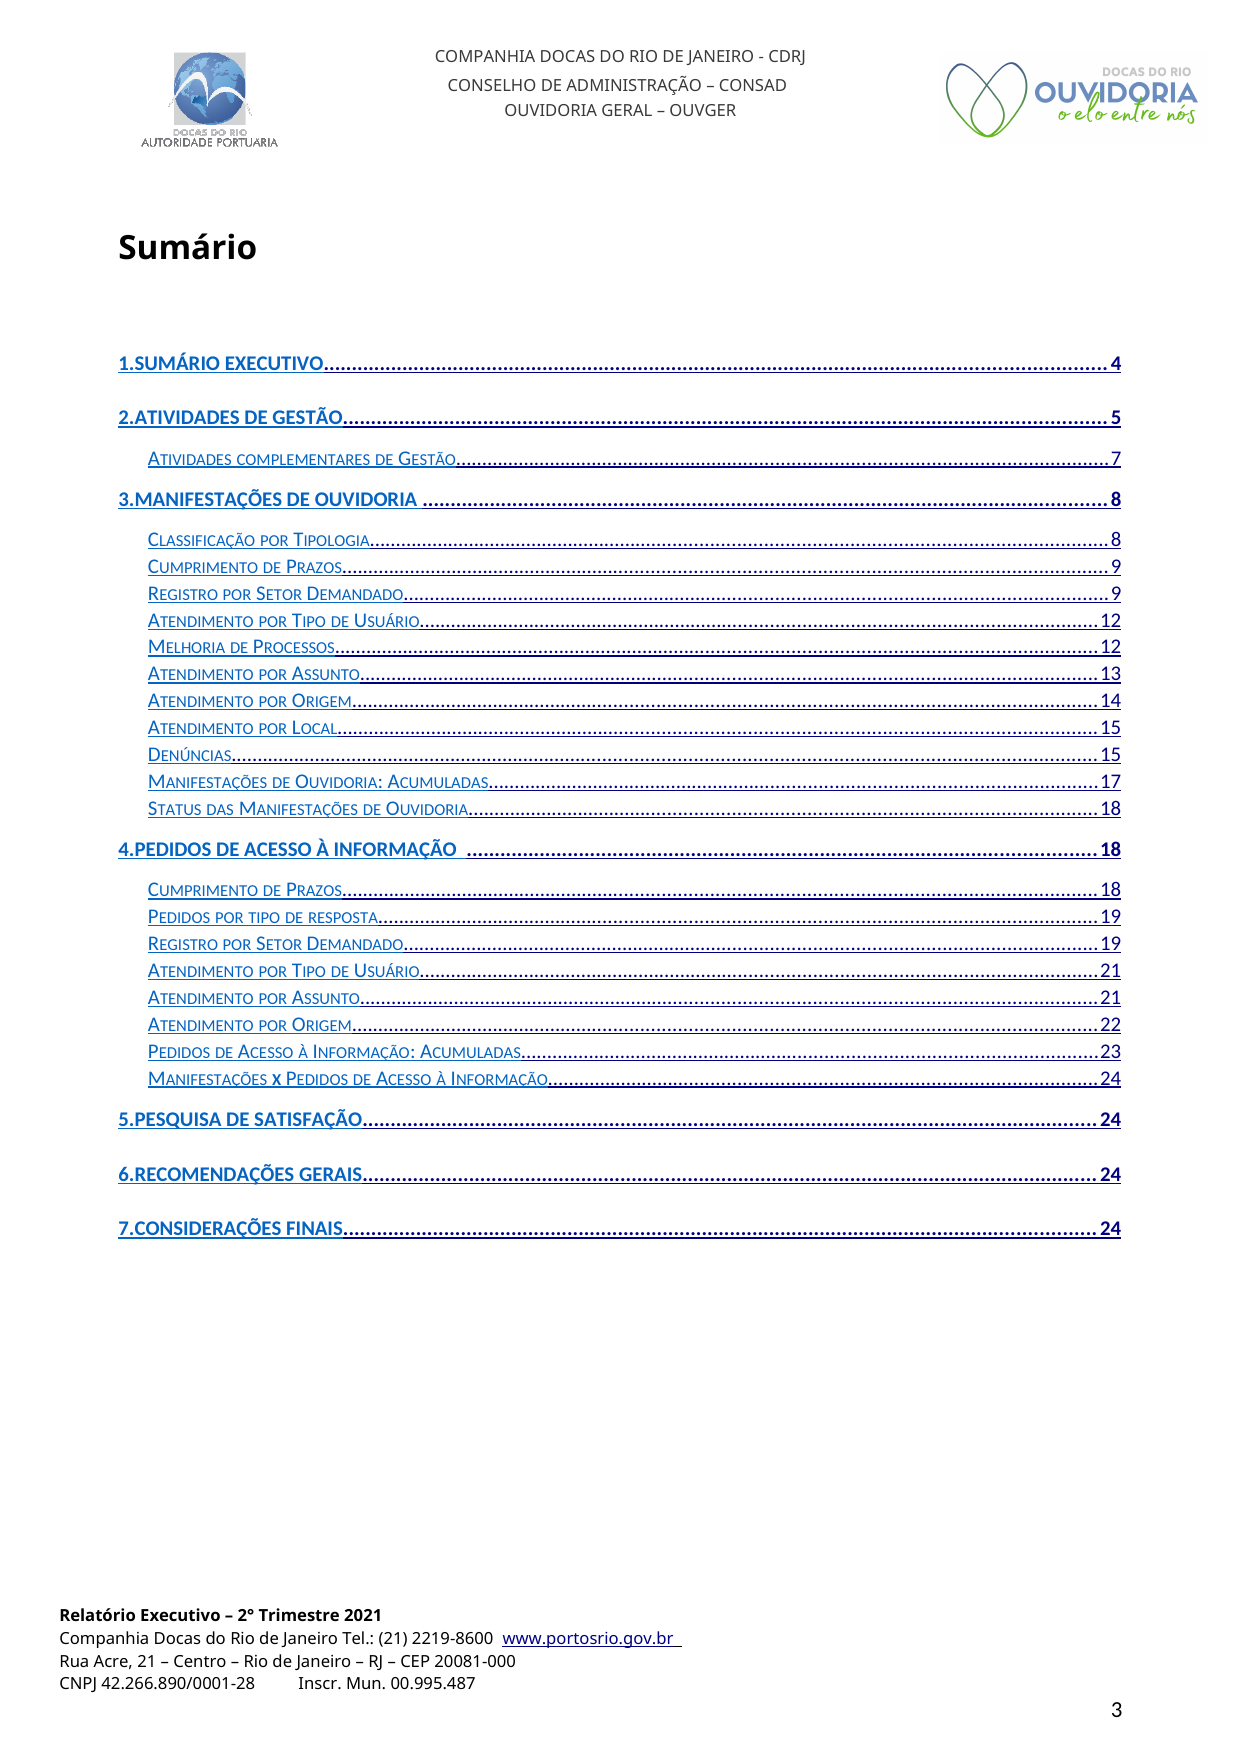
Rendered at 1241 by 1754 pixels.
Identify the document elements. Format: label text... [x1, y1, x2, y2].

text 3. MANIFESTAÇÕES DE OUVIDORIA 8 [118, 484, 1122, 512]
text Atendimento por Local 15 [148, 714, 1122, 740]
text Atendimento por Origem 14 [148, 687, 1122, 713]
text Status das Manifestações de Ouvidoria 18 [148, 795, 1122, 820]
text Pedidos por tipo de resposta 19 [148, 903, 1122, 929]
text 2. ATIVIDADES DE GESTÃO 5 [118, 402, 1122, 431]
text Sumário [118, 224, 1122, 269]
text 4. PEDIDOS DE ACESSO À INFORMAÇÃO 18 [118, 834, 1122, 862]
text Manifestações de Ouvidoria: Acumuladas 17 [148, 768, 1122, 793]
text 6. RECOMENDAÇÕES GERAIS 24 [118, 1159, 1122, 1187]
text Cumprimento de Prazos 9 [148, 553, 1122, 578]
text Atendimento por Assunto 21 [148, 984, 1122, 1009]
text Cumprimento de Prazos 18 [148, 877, 1122, 902]
text 5. PESQUISA DE SATISFAÇÃO 24 [118, 1104, 1122, 1132]
text Atendimento por Assunto 13 [148, 661, 1122, 686]
text Atividades complementares de Gestão 7 [148, 445, 1122, 470]
text Classificação por Tipologia 8 [148, 526, 1122, 552]
text Registro por Setor Demandado 9 [148, 580, 1122, 605]
text Pedidos de Acesso à Informação: Acumuladas 23 [148, 1038, 1122, 1063]
text Registro por Setor Demandado 19 [148, 930, 1122, 956]
text 1. SUMÁRIO EXECUTIVO 4 [118, 348, 1122, 376]
text Manifestações x Pedidos de Acesso à Informação 24 [148, 1065, 1122, 1090]
text Atendimento por Tipo de Usuário 12 [148, 607, 1122, 632]
text Denúncias 15 [148, 741, 1122, 767]
text Atendimento por Tipo de Usuário 21 [148, 957, 1122, 983]
text 7. CONSIDERAÇÕES FINAIS 24 [118, 1213, 1122, 1241]
text Atendimento por Origem 22 [148, 1011, 1122, 1036]
text Melhoria de Processos 12 [148, 634, 1122, 659]
